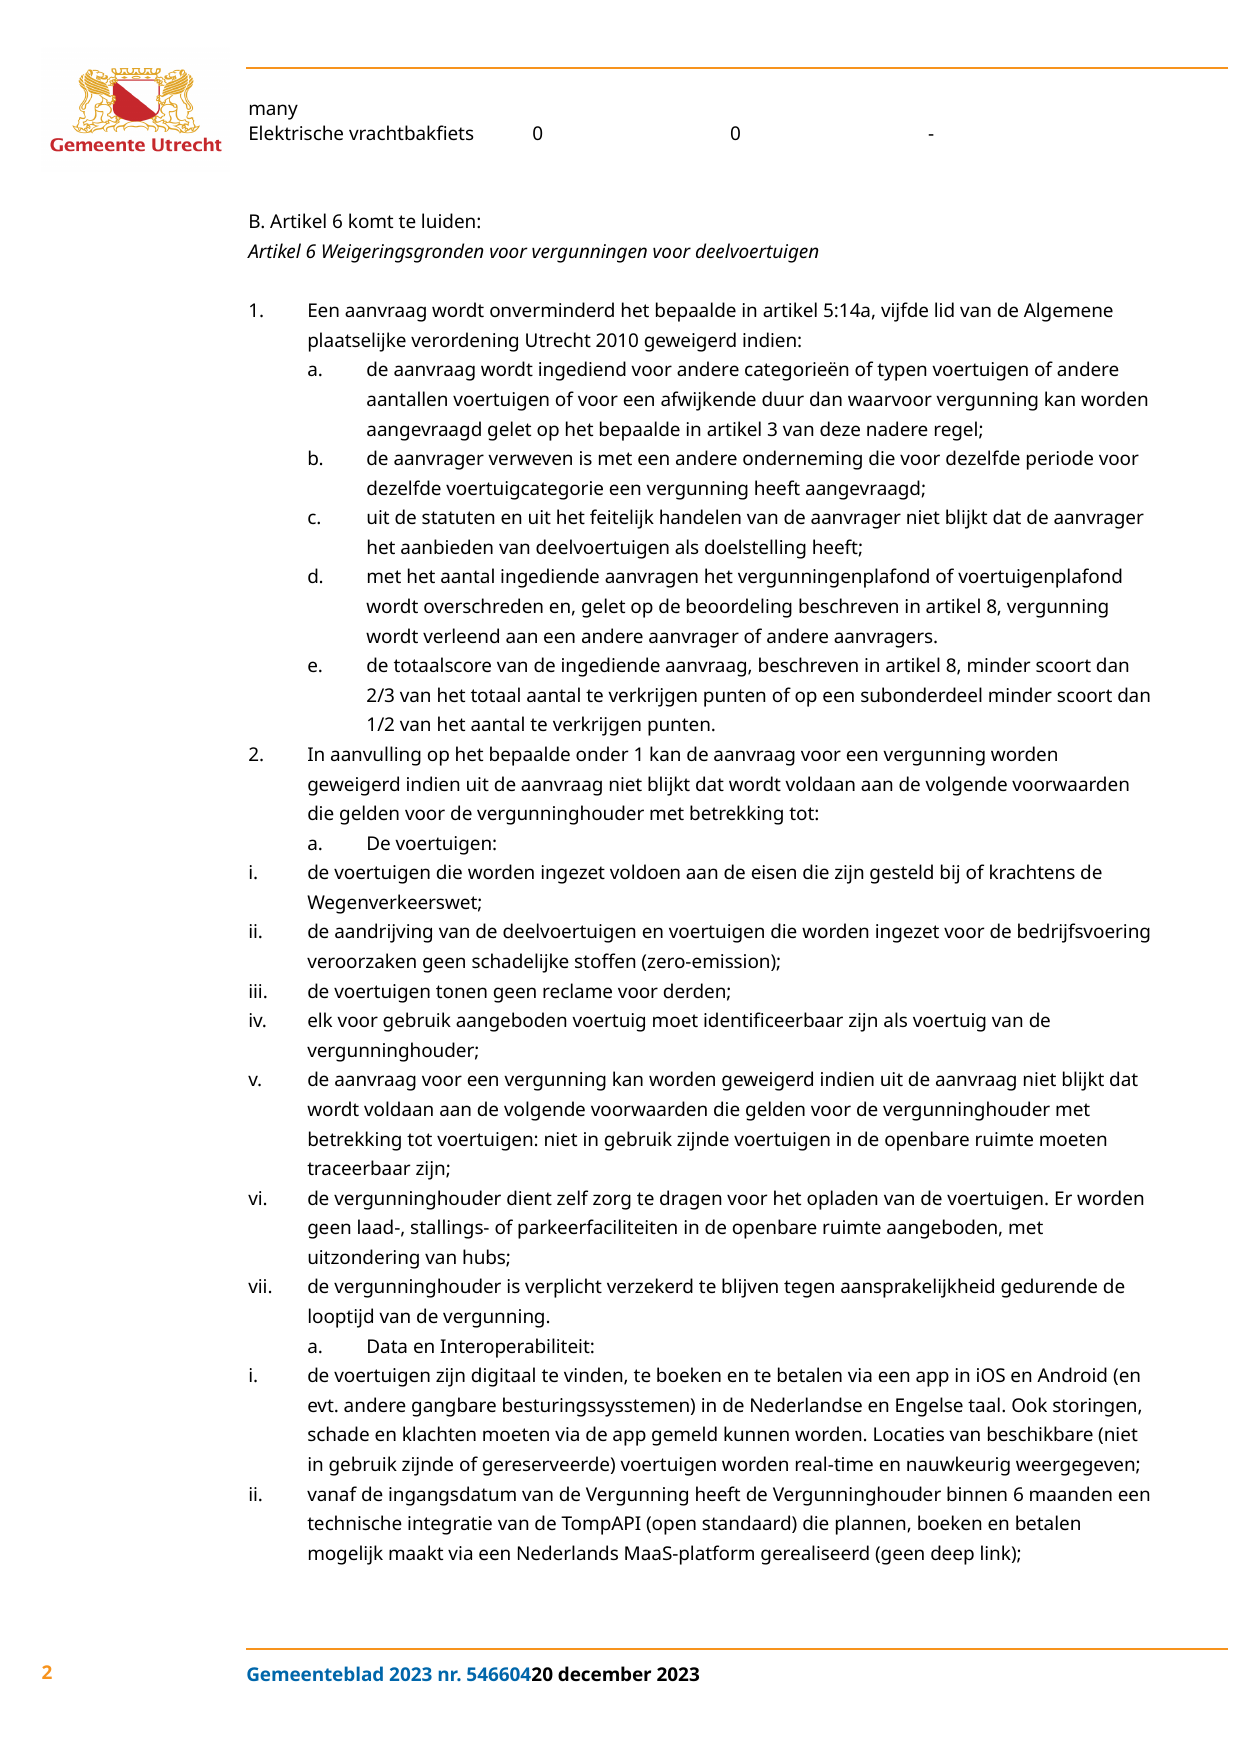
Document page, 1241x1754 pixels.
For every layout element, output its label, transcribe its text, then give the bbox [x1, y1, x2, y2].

list de vergunninghouder dient zelf zorg te dragen voor het opladen van de voertuigen. Er worden geen laad-, stallings- of parkeerfaciliteiten in de openbare ruimte aangeboden, met uitzondering van hubs; [248, 1185, 1152, 1270]
table_cell 0 [730, 121, 928, 146]
list met het aantal ingediende aanvragen het vergunningenplafond of voertuigenplafond wordt overschreden en, gelet op de beoordeling beschreven in artikel 8, vergunning wordt verleend aan een andere aanvrager of andere aanvragers. [307, 564, 1152, 648]
list de aanvraag voor een vergunning kan worden geweigerd indien uit de aanvraag niet blijkt dat wordt voldaan aan de volgende voorwaarden die gelden voor de vergunninghouder met betrekking tot voertuigen: niet in gebruik zijnde voertuigen in de openbare ruimte moeten traceerbaar zijn; [248, 1067, 1152, 1181]
table_cell 0 [532, 121, 730, 146]
list de aandrijving van de deelvoertuigen en voertuigen die worden ingezet voor de bedrijfsvoering veroorzaken geen schadelijke stoffen (zero-emission); [248, 919, 1152, 974]
picture [41, 47, 231, 172]
list Data en Interoperabiliteit: [307, 1333, 1152, 1358]
list de vergunninghouder is verplicht verzekerd te blijven tegen aansprakelijkheid gedurende de looptijd van de vergunning. [248, 1274, 1152, 1329]
list uit de statuten en uit het feitelijk handelen van de aanvrager niet blijkt dat de aanvrager het aanbieden van deelvoertuigen als doelstelling heeft; [307, 504, 1152, 560]
text B. Artikel 6 komt te luiden: [248, 209, 1152, 234]
list de voertuigen tonen geen reclame voor derden; [248, 978, 1152, 1003]
table_cell [928, 95, 1152, 121]
list de aanvraag wordt ingediend voor andere categorieën of typen voertuigen of andere aantallen voertuigen of voor een afwijkende duur dan waarvoor vergunning kan worden aangevraagd gelet op het bepaalde in artikel 3 van deze nadere regel; [307, 357, 1152, 441]
table_cell [730, 95, 928, 121]
list de voertuigen die worden ingezet voldoen aan de eisen die zijn gesteld bij of krachtens de Wegenverkeerswet; [248, 859, 1152, 915]
list In aanvulling op het bepaalde onder 1 kan de aanvraag voor een vergunning worden geweigerd indien uit de aanvraag niet blijkt dat wordt voldaan aan de volgende voorwaarden die gelden voor de vergunninghouder met betrekking tot: [248, 741, 1152, 826]
table_cell many [248, 95, 532, 121]
table_cell - [928, 121, 1152, 146]
table_cell [532, 95, 730, 121]
list de voertuigen zijn digitaal te vinden, te boeken en te betalen via een app in iOS en Android (en evt. andere gangbare besturingssysstemen) in de Nederlandse en Engelse taal. Ook storingen, schade en klachten moeten via de app gemeld kunnen worden. Locaties van beschikbare (niet in gebruik zijnde of gereserveerde) voertuigen worden real-time en nauwkeurig weergegeven; [248, 1362, 1152, 1477]
table_cell Elektrische vrachtbakfiets [248, 121, 532, 146]
list elk voor gebruik aangeboden voertuig moet identificeerbaar zijn als voertuig van de vergunninghouder; [248, 1007, 1152, 1063]
list De voertuigen: [307, 830, 1152, 856]
list vanaf de ingangsdatum van de Vergunning heeft de Vergunninghouder binnen 6 maanden een technische integratie van de TompAPI (open standaard) die plannen, boeken en betalen mogelijk maakt via een Nederlands MaaS-platform gerealiseerd (geen deep link); [248, 1481, 1152, 1566]
list de totaalscore van de ingediende aanvraag, beschreven in artikel 8, minder scoort dan 2/3 van het totaal aantal te verkrijgen punten of op een subonderdeel minder scoort dan 1/2 van het aantal te verkrijgen punten. [307, 652, 1152, 737]
list Een aanvraag wordt onverminderd het bepaalde in artikel 5:14a, vijfde lid van de Algemene plaatselijke verordening Utrecht 2010 geweigerd indien: [248, 297, 1152, 353]
list de aanvrager verweven is met een andere onderneming die voor dezelfde periode voor dezelfde voertuigcategorie een vergunning heeft aangevraagd; [307, 445, 1152, 501]
text Artikel 6 Weigeringsgronden voor vergunningen voor deelvoertuigen [248, 238, 1152, 264]
